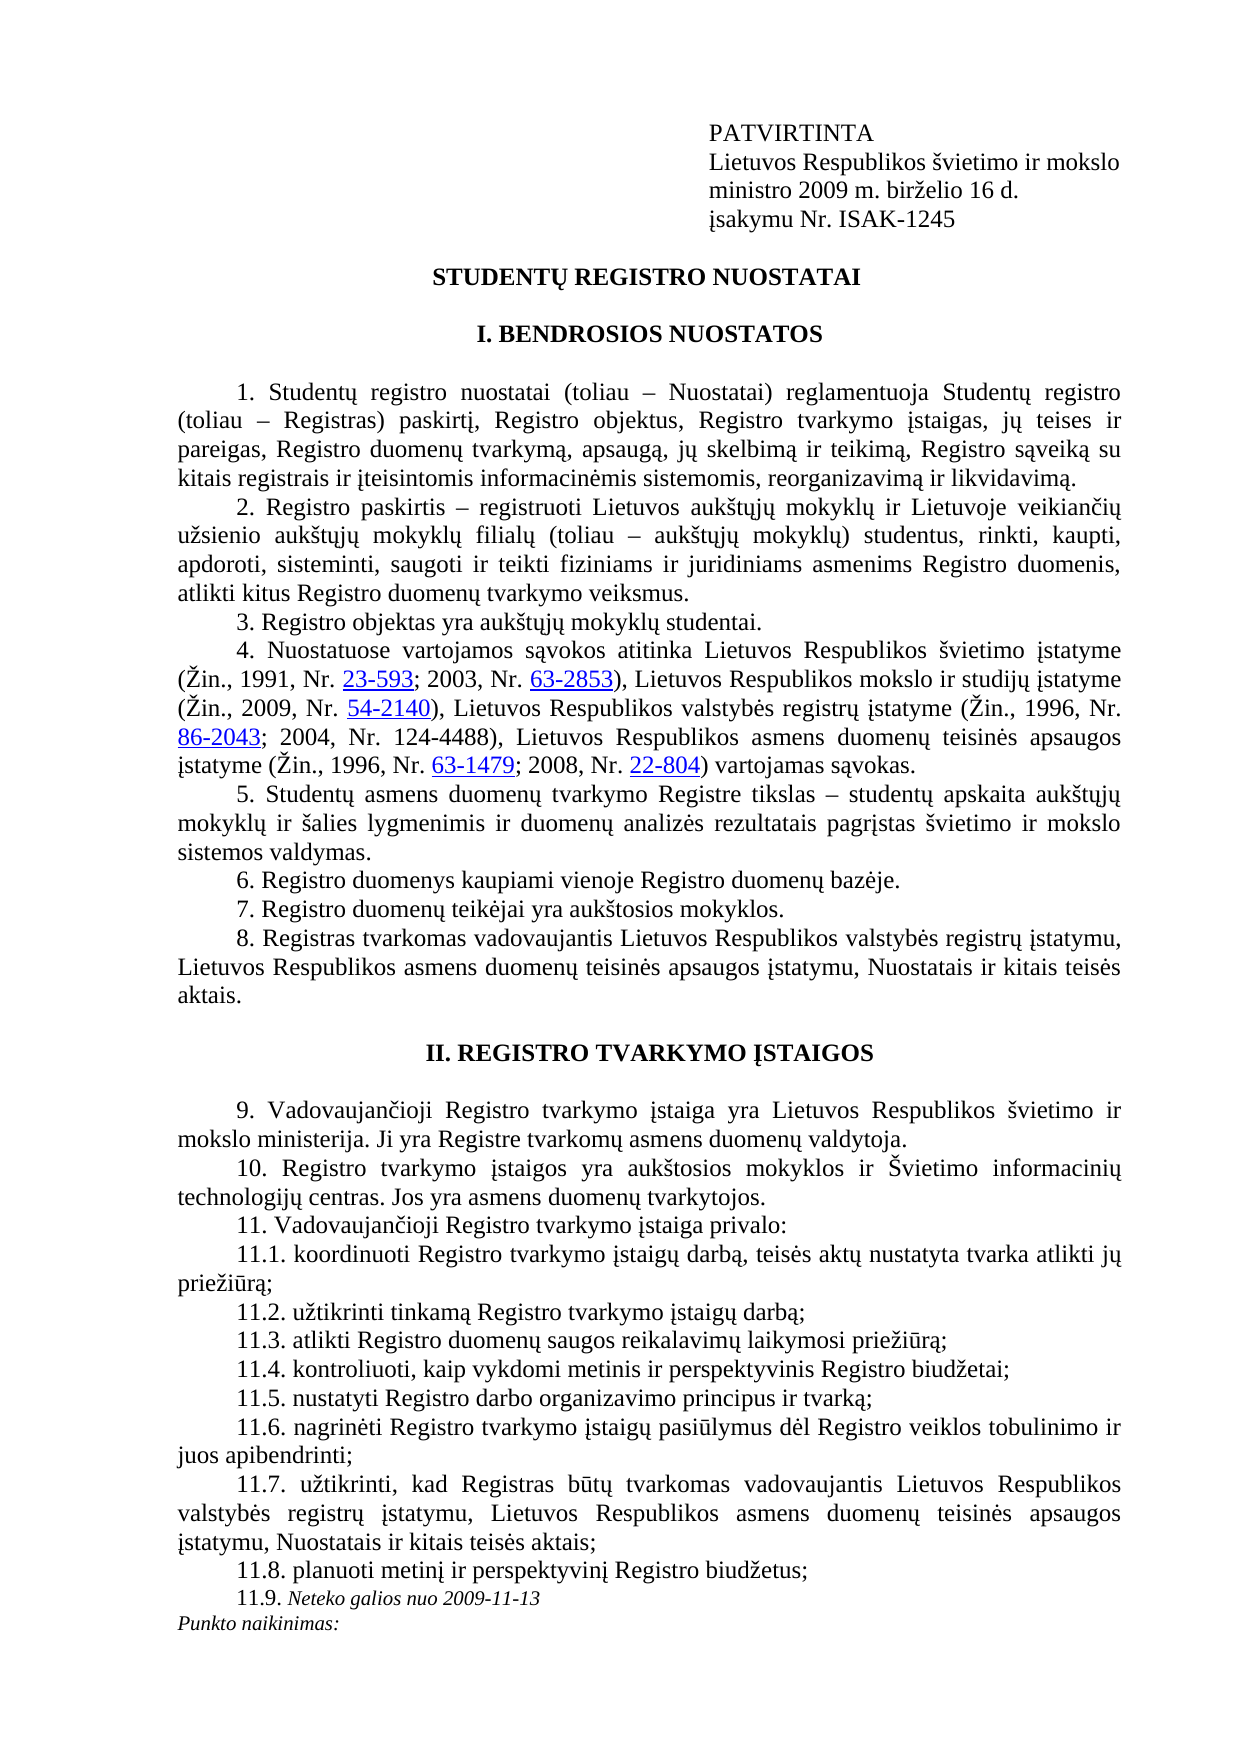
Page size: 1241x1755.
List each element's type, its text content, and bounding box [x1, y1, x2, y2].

text II. REGISTRO TVARKYMO ĮSTAIGOS [177, 1038, 1122, 1067]
text 9. Vadovaujančioji Registro tvarkymo įstaiga yra Lietuvos Respublikos švietimo ir mokslo ministerija. Ji yra Registre tvarkomų asmens duomenų valdytoja. [177, 1096, 1122, 1153]
text 2. Registro paskirtis – registruoti Lietuvos aukštųjų mokyklų ir Lietuvoje veikiančių užsienio aukštųjų mokyklų filialų (toliau – aukštųjų mokyklų) studentus, rinkti, kaupti, apdoroti, sisteminti, saugoti ir teikti fiziniams ir juridiniams asmenims Registro duomenis, atlikti kitus Registro duomenų tvarkymo veiksmus. [177, 492, 1122, 607]
text 11. Vadovaujančioji Registro tvarkymo įstaiga privalo: [177, 1211, 1122, 1239]
text 7. Registro duomenų teikėjai yra aukštosios mokyklos. [177, 894, 1122, 923]
text 11.1. koordinuoti Registro tvarkymo įstaigų darbą, teisės aktų nustatyta tvarka atlikti jų priežiūrą; [177, 1239, 1122, 1297]
text Lietuvos Respublikos švietimo ir mokslo [177, 147, 1122, 176]
text 8. Registras tvarkomas vadovaujantis Lietuvos Respublikos valstybės registrų įstatymu, Lietuvos Respublikos asmens duomenų teisinės apsaugos įstatymu, Nuostatais ir kitais teisės aktais. [177, 923, 1122, 1009]
text įsakymu Nr. ISAK-1245 [177, 204, 1122, 233]
text I. BENDROSIOS NUOSTATOS [177, 319, 1122, 348]
text 6. Registro duomenys kaupiami vienoje Registro duomenų bazėje. [177, 866, 1122, 894]
text 11.7. užtikrinti, kad Registras būtų tvarkomas vadovaujantis Lietuvos Respublikos valstybės registrų įstatymu, Lietuvos Respublikos asmens duomenų teisinės apsaugos įstatymu, Nuostatais ir kitais teisės aktais; [177, 1469, 1122, 1556]
text ministro 2009 m. birželio 16 d. [177, 176, 1122, 204]
text 10. Registro tvarkymo įstaigos yra aukštosios mokyklos ir Švietimo informacinių technologijų centras. Jos yra asmens duomenų tvarkytojos. [177, 1153, 1122, 1211]
text 11.5. nustatyti Registro darbo organizavimo principus ir tvarką; [177, 1383, 1122, 1412]
text 5. Studentų asmens duomenų tvarkymo Registre tikslas – studentų apskaita aukštųjų mokyklų ir šalies lygmenimis ir duomenų analizės rezultatais pagrįstas švietimo ir mokslo sistemos valdymas. [177, 779, 1122, 866]
text 4. Nuostatuose vartojamos sąvokos atitinka Lietuvos Respublikos švietimo įstatyme (Žin., 1991, Nr. 23-593; 2003, Nr. 63-2853), Lietuvos Respublikos mokslo ir studijų įstatyme (Žin., 2009, Nr. 54-2140), Lietuvos Respublikos valstybės registrų įstatyme (Žin., 1996, Nr. 86-2043; 2004, Nr. 124-4488), Lietuvos Respublikos asmens duomenų teisinės apsaugos įstatyme (Žin., 1996, Nr. 63-1479; 2008, Nr. 22-804) vartojamas sąvokas. [177, 636, 1122, 779]
text 11.4. kontroliuoti, kaip vykdomi metinis ir perspektyvinis Registro biudžetai; [177, 1354, 1122, 1383]
text 3. Registro objektas yra aukštųjų mokyklų studentai. [177, 607, 1122, 636]
text 11.6. nagrinėti Registro tvarkymo įstaigų pasiūlymus dėl Registro veiklos tobulinimo ir juos apibendrinti; [177, 1412, 1122, 1469]
text PATVIRTINTA [709, 118, 1122, 147]
text 11.3. atlikti Registro duomenų saugos reikalavimų laikymosi priežiūrą; [177, 1326, 1122, 1354]
text STUDENTŲ REGISTRO NUOSTATAI [177, 262, 1122, 291]
text 11.9. Neteko galios nuo 2009-11-13 [177, 1584, 1122, 1611]
text 11.2. užtikrinti tinkamą Registro tvarkymo įstaigų darbą; [177, 1297, 1122, 1326]
text 11.8. planuoti metinį ir perspektyvinį Registro biudžetus; [177, 1556, 1122, 1584]
text 1. Studentų registro nuostatai (toliau – Nuostatai) reglamentuoja Studentų registro (toliau – Registras) paskirtį, Registro objektus, Registro tvarkymo įstaigas, jų teises ir pareigas, Registro duomenų tvarkymą, apsaugą, jų skelbimą ir teikimą, Registro sąveiką su kitais registrais ir įteisintomis informacinėmis sistemomis, reorganizavimą ir likvidavimą. [177, 377, 1122, 492]
text Punkto naikinimas: [177, 1611, 1122, 1635]
